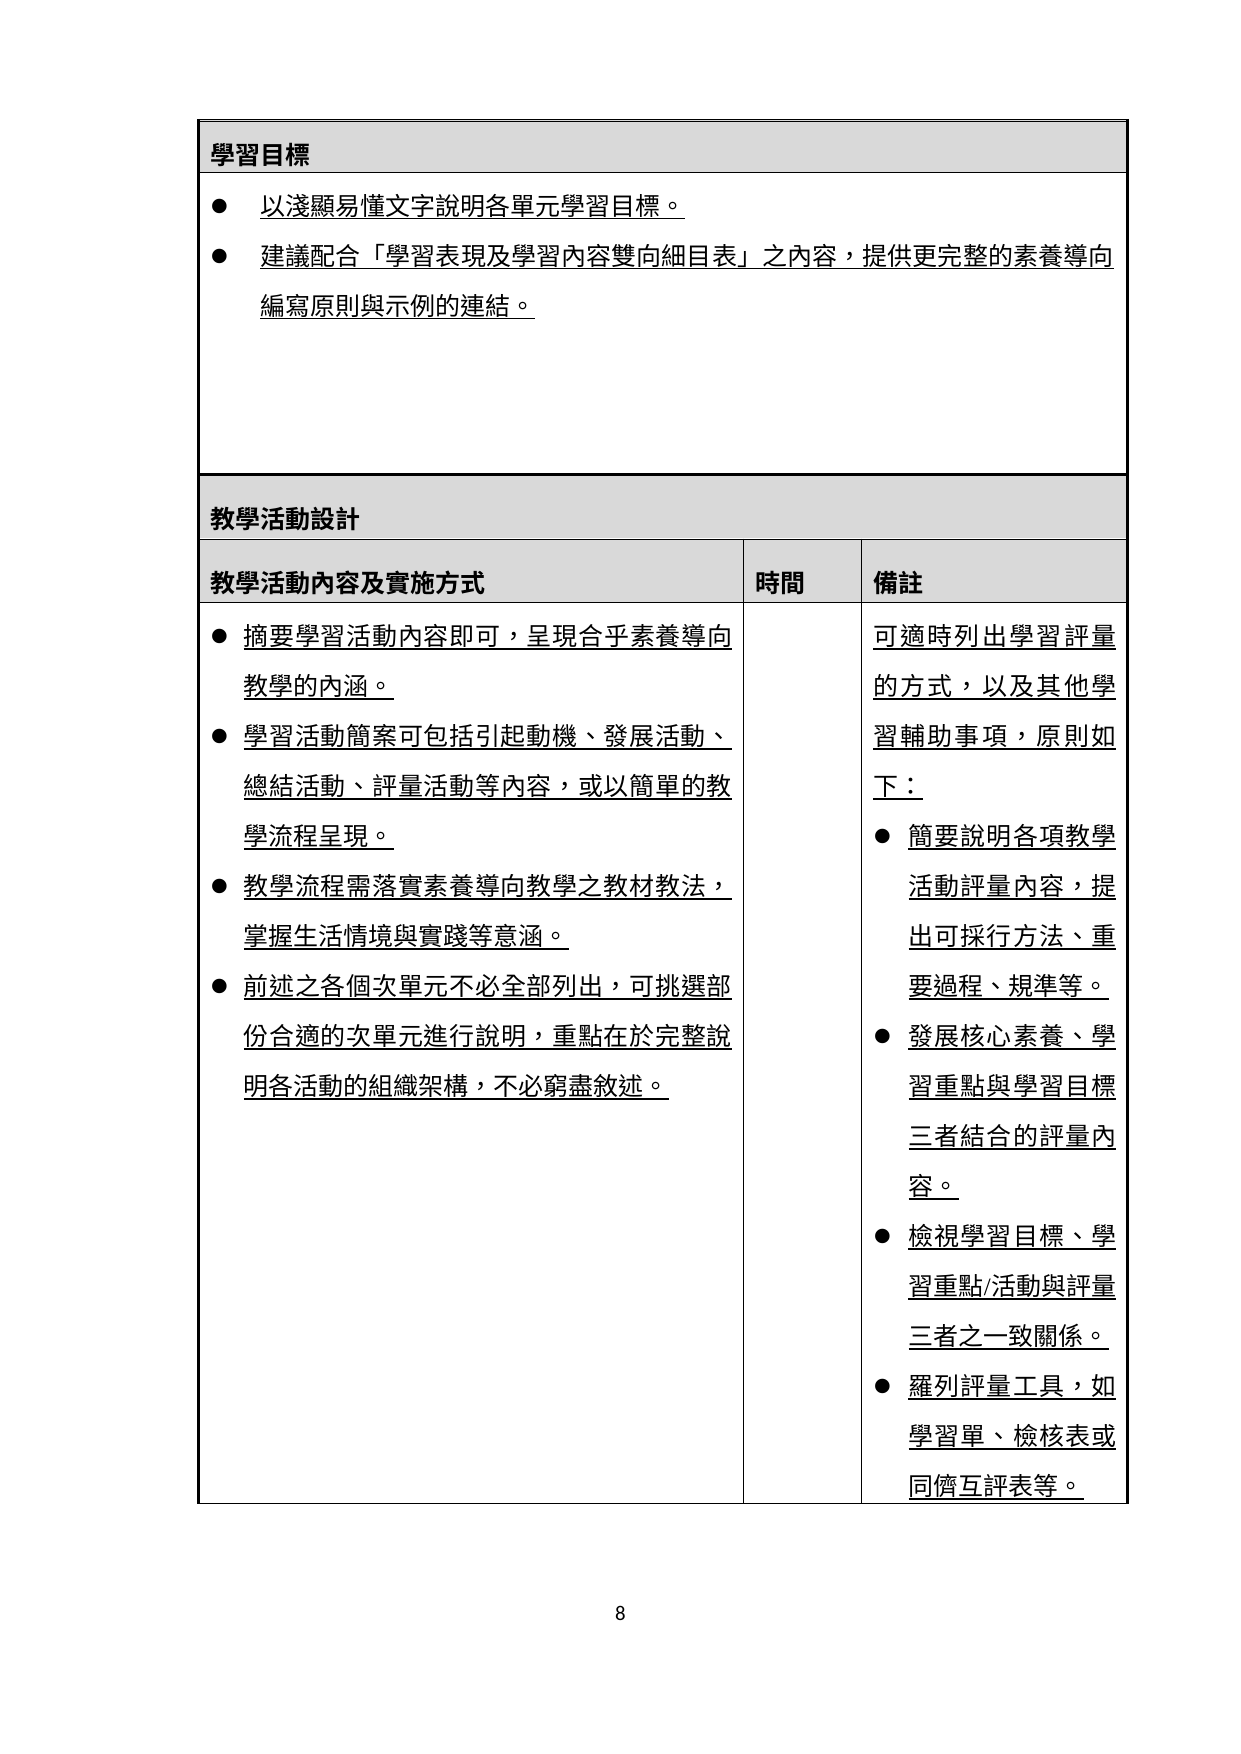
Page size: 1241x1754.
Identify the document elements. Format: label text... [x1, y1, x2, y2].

table_cell 以淺顯易懂文字說明各單元學習目標。 建議配合「學習表現及學習內容雙向細目表」之內容，提供更完整的素養導向編寫原則與示例的連結。 [200, 173, 1126, 473]
table_cell 摘要學習活動內容即可，呈現合乎素養導向教學的內涵。 學習活動簡案可包括引起動機、發展活動、總結活動、評量活動等內容，或以簡單的教學流程呈現。 教學流程需落實素養導向教學之教材教法，掌握生活情境與實踐等意涵。 前述之各個次單元不必全部列出，可挑選部份合適的次單元進行說明，重點在於完整說明各活動的組織架構，不必窮盡敘述。 [200, 603, 743, 1503]
table_cell [744, 603, 861, 1503]
table_cell 教學活動內容及實施方式 [200, 540, 743, 602]
table_cell 備註 [862, 540, 1126, 602]
table_cell 教學活動設計 [200, 476, 1126, 538]
table_cell 可適時列出學習評量的方式，以及其他學習輔助事項，原則如下： 簡要說明各項教學活動評量內容，提出可採行方法、重要過程、規準等。 發展核心素養、學習重點與學習目標三者結合的評量內容。 檢視學習目標、學習重點/活動與評量三者之一致關係。 羅列評量工具，如學習單、檢核表或同儕互評表等。 [862, 603, 1126, 1503]
table_cell 學習目標 [200, 122, 1126, 172]
table_cell 時間 [744, 540, 861, 602]
